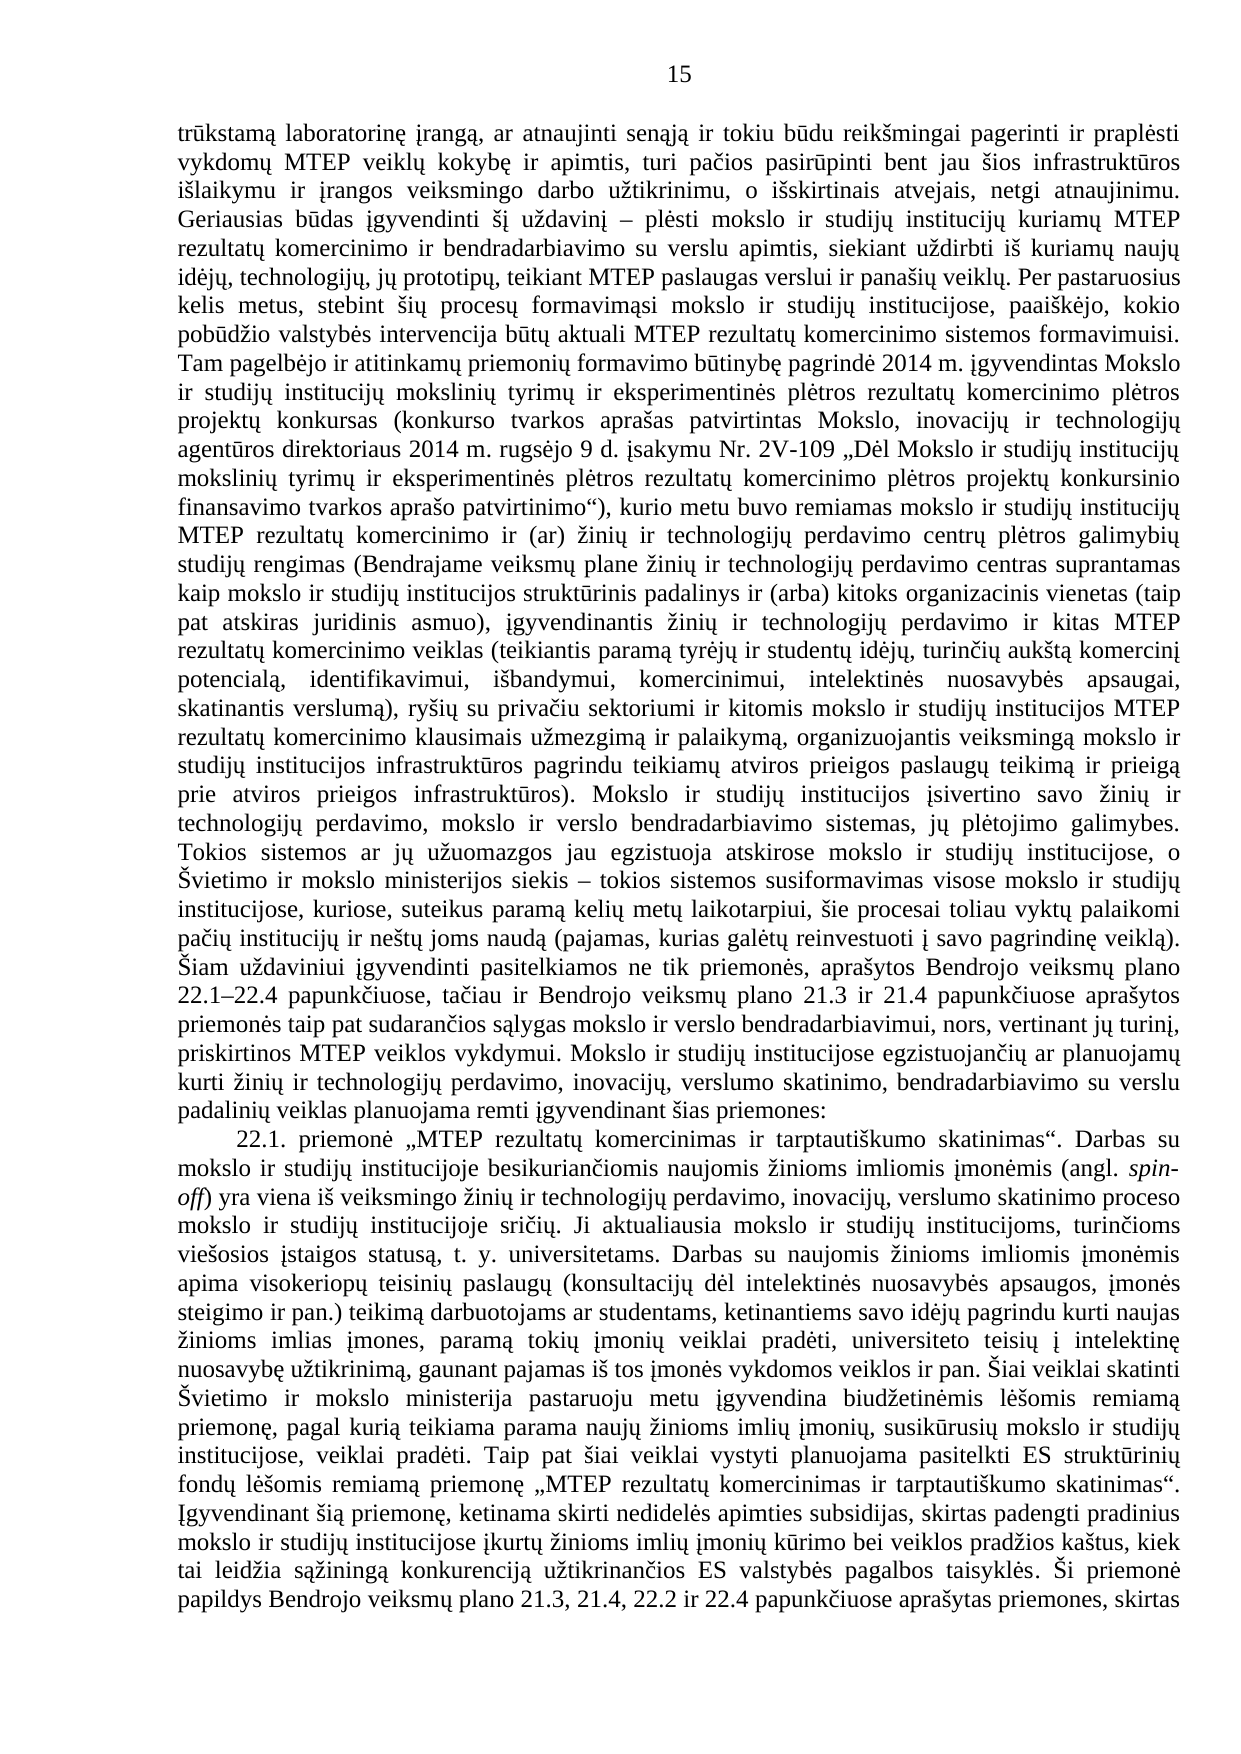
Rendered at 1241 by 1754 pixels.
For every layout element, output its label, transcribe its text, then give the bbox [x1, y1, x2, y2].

text 22.1. priemonė „MTEP rezultatų komercinimas ir tarptautiškumo skatinimas“. Darbas su mokslo ir studijų institucijoje besikuriančiomis naujomis žinioms imliomis įmonėmis (angl. spin-off) yra viena iš veiksmingo žinių ir technologijų perdavimo, inovacijų, verslumo skatinimo proceso mokslo ir studijų institucijoje sričių. Ji aktualiausia mokslo ir studijų institucijoms, turinčioms viešosios įstaigos statusą, t. y. universitetams. Darbas su naujomis žinioms imliomis įmonėmis apima visokeriopų teisinių paslaugų (konsultacijų dėl intelektinės nuosavybės apsaugos, įmonės steigimo ir pan.) teikimą darbuotojams ar studentams, ketinantiems savo idėjų pagrindu kurti naujas žinioms imlias įmones, paramą tokių įmonių veiklai pradėti, universiteto teisių į intelektinę nuosavybę užtikrinimą, gaunant pajamas iš tos įmonės vykdomos veiklos ir pan. Šiai veiklai skatinti Švietimo ir mokslo ministerija pastaruoju metu įgyvendina biudžetinėmis lėšomis remiamą priemonę, pagal kurią teikiama parama naujų žinioms imlių įmonių, susikūrusių mokslo ir studijų institucijose, veiklai pradėti. Taip pat šiai veiklai vystyti planuojama pasitelkti ES struktūrinių fondų lėšomis remiamą priemonę „MTEP rezultatų komercinimas ir tarptautiškumo skatinimas“. Įgyvendinant šią priemonę, ketinama skirti nedidelės apimties subsidijas, skirtas padengti pradinius mokslo ir studijų institucijose įkurtų žinioms imlių įmonių kūrimo bei veiklos pradžios kaštus, kiek tai leidžia sąžiningą konkurenciją užtikrinančios ES valstybės pagalbos taisyklės. Ši priemonė papildys Bendrojo veiksmų plano 21.3, 21.4, 22.2 ir 22.4 papunkčiuose aprašytas priemones, skirtas [177, 1124, 1181, 1613]
text trūkstamą laboratorinę įrangą, ar atnaujinti senąją ir tokiu būdu reikšmingai pagerinti ir praplėsti vykdomų MTEP veiklų kokybę ir apimtis, turi pačios pasirūpinti bent jau šios infrastruktūros išlaikymu ir įrangos veiksmingo darbo užtikrinimu, o išskirtinais atvejais, netgi atnaujinimu. Geriausias būdas įgyvendinti šį uždavinį – plėsti mokslo ir studijų institucijų kuriamų MTEP rezultatų komercinimo ir bendradarbiavimo su verslu apimtis, siekiant uždirbti iš kuriamų naujų idėjų, technologijų, jų prototipų, teikiant MTEP paslaugas verslui ir panašių veiklų. Per pastaruosius kelis metus, stebint šių procesų formavimąsi mokslo ir studijų institucijose, paaiškėjo, kokio pobūdžio valstybės intervencija būtų aktuali MTEP rezultatų komercinimo sistemos formavimuisi. Tam pagelbėjo ir atitinkamų priemonių formavimo būtinybę pagrindė 2014 m. įgyvendintas Mokslo ir studijų institucijų mokslinių tyrimų ir eksperimentinės plėtros rezultatų komercinimo plėtros projektų konkursas (konkurso tvarkos aprašas patvirtintas Mokslo, inovacijų ir technologijų agentūros direktoriaus 2014 m. rugsėjo 9 d. įsakymu Nr. 2V-109 „Dėl Mokslo ir studijų institucijų mokslinių tyrimų ir eksperimentinės plėtros rezultatų komercinimo plėtros projektų konkursinio finansavimo tvarkos aprašo patvirtinimo“), kurio metu buvo remiamas mokslo ir studijų institucijų MTEP rezultatų komercinimo ir (ar) žinių ir technologijų perdavimo centrų plėtros galimybių studijų rengimas (Bendrajame veiksmų plane žinių ir technologijų perdavimo centras suprantamas kaip mokslo ir studijų institucijos struktūrinis padalinys ir (arba) kitoks organizacinis vienetas (taip pat atskiras juridinis asmuo), įgyvendinantis žinių ir technologijų perdavimo ir kitas MTEP rezultatų komercinimo veiklas (teikiantis paramą tyrėjų ir studentų idėjų, turinčių aukštą komercinį potencialą, identifikavimui, išbandymui, komercinimui, intelektinės nuosavybės apsaugai, skatinantis verslumą), ryšių su privačiu sektoriumi ir kitomis mokslo ir studijų institucijos MTEP rezultatų komercinimo klausimais užmezgimą ir palaikymą, organizuojantis veiksmingą mokslo ir studijų institucijos infrastruktūros pagrindu teikiamų atviros prieigos paslaugų teikimą ir prieigą prie atviros prieigos infrastruktūros). Mokslo ir studijų institucijos įsivertino savo žinių ir technologijų perdavimo, mokslo ir verslo bendradarbiavimo sistemas, jų plėtojimo galimybes. Tokios sistemos ar jų užuomazgos jau egzistuoja atskirose mokslo ir studijų institucijose, o Švietimo ir mokslo ministerijos siekis – tokios sistemos susiformavimas visose mokslo ir studijų institucijose, kuriose, suteikus paramą kelių metų laikotarpiui, šie procesai toliau vyktų palaikomi pačių institucijų ir neštų joms naudą (pajamas, kurias galėtų reinvestuoti į savo pagrindinę veiklą). Šiam uždaviniui įgyvendinti pasitelkiamos ne tik priemonės, aprašytos Bendrojo veiksmų plano 22.1–22.4 papunkčiuose, tačiau ir Bendrojo veiksmų plano 21.3 ir 21.4 papunkčiuose aprašytos priemonės taip pat sudarančios sąlygas mokslo ir verslo bendradarbiavimui, nors, vertinant jų turinį, priskirtinos MTEP veiklos vykdymui. Mokslo ir studijų institucijose egzistuojančių ar planuojamų kurti žinių ir technologijų perdavimo, inovacijų, verslumo skatinimo, bendradarbiavimo su verslu padalinių veiklas planuojama remti įgyvendinant šias priemones: [177, 118, 1181, 1124]
